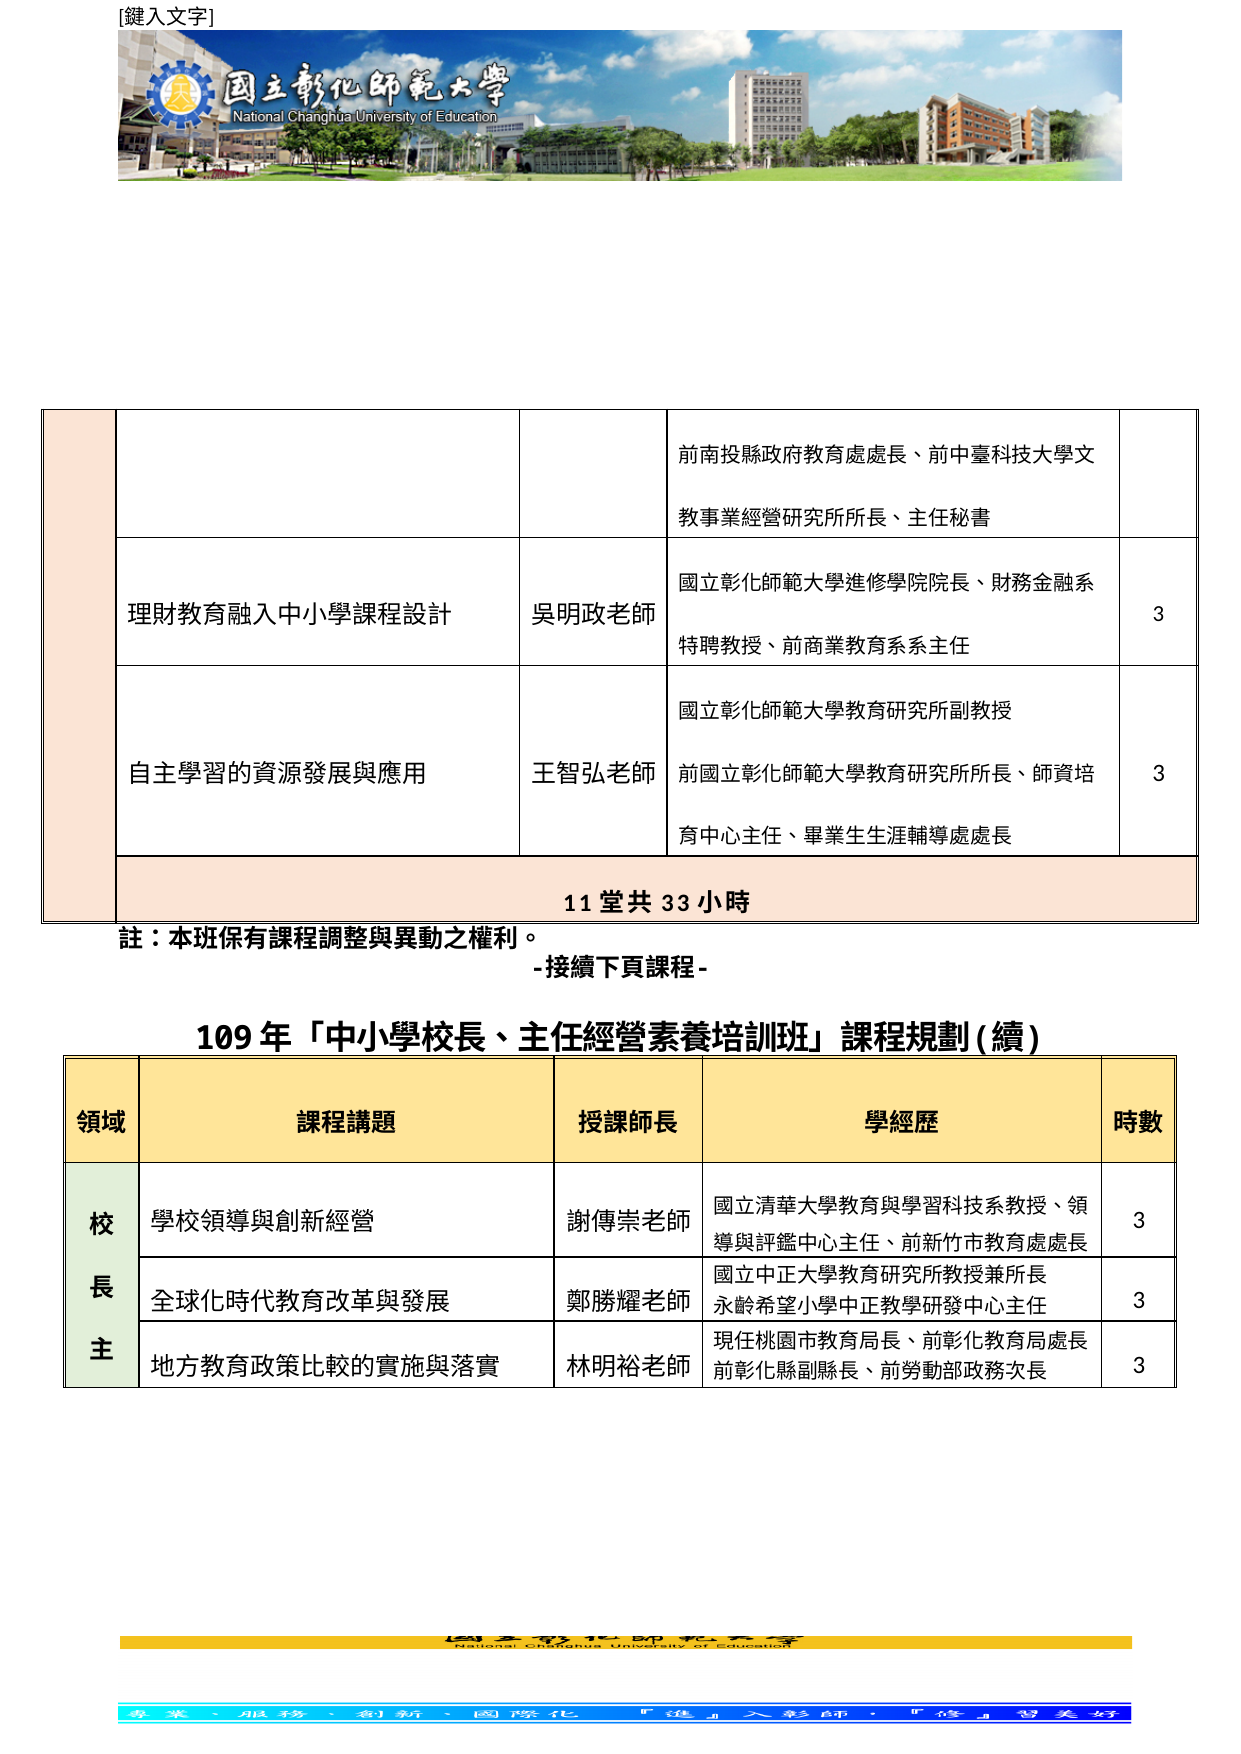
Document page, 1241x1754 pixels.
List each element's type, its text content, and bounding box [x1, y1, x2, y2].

text 註：本班保有課程調整與異動之權利。 [118, 924, 1122, 953]
text 109年「中小學校長、主任經營素養培訓班」課程規劃(續) [118, 993, 1122, 1055]
table_cell [44, 410, 115, 921]
table_cell 全球化時代教育改革與發展 [140, 1258, 553, 1320]
table_cell 3 [1102, 1163, 1174, 1256]
table_cell 地方教育政策比較的實施與落實 [140, 1322, 553, 1387]
table_cell [520, 410, 666, 537]
table_cell 現任桃園市教育局長、前彰化教育局處長 前彰化縣副縣長、前勞動部政務次長 [703, 1322, 1101, 1387]
picture [118, 1636, 1133, 1729]
table_cell 學校領導與創新經營 [140, 1163, 553, 1256]
table_header 時數 [1102, 1059, 1174, 1162]
table_cell 吳明政老師 [520, 538, 666, 665]
table_cell 11堂共33小時 [117, 857, 1196, 921]
table_cell [1120, 410, 1196, 537]
table_cell 林明裕老師 [555, 1322, 702, 1387]
table_cell 理財教育融入中小學課程設計 [117, 538, 519, 665]
text -接續下頁課程- [118, 953, 1122, 982]
table_cell 3 [1102, 1322, 1174, 1387]
table_header 課程講題 [140, 1059, 553, 1162]
table_cell 3 [1120, 538, 1196, 665]
table_cell 3 [1102, 1258, 1174, 1320]
table_cell 國立彰化師範大學進修學院院長、財務金融系特聘教授、前商業教育系系主任 [668, 538, 1119, 665]
table_header 學經歷 [703, 1059, 1101, 1162]
table_header 授課師長 [555, 1059, 702, 1162]
picture [118, 30, 1123, 181]
table_cell 校 長 主 任 專 業 素 養 [66, 1163, 138, 1387]
table_header 領域 [66, 1059, 138, 1162]
table_cell 國立彰化師範大學教育研究所副教授 前國立彰化師範大學教育研究所所長、師資培育中心主任、畢業生生涯輔導處處長 [668, 666, 1119, 855]
table_cell 鄭勝耀老師 [555, 1258, 702, 1320]
table_cell 國立清華大學教育與學習科技系教授、領 導與評鑑中心主任、前新竹市教育處處長 [703, 1163, 1101, 1256]
table_cell 國立中正大學教育研究所教授兼所長 永齡希望小學中正教學研發中心主任 [703, 1258, 1101, 1320]
table_cell 3 [1120, 666, 1196, 855]
table_cell 謝傳崇老師 [555, 1163, 702, 1256]
table_cell [117, 410, 519, 537]
table_cell 王智弘老師 [520, 666, 666, 855]
table_cell 前南投縣政府教育處處長、前中臺科技大學文教事業經營研究所所長、主任秘書 [668, 410, 1119, 537]
table_cell 自主學習的資源發展與應用 [117, 666, 519, 855]
